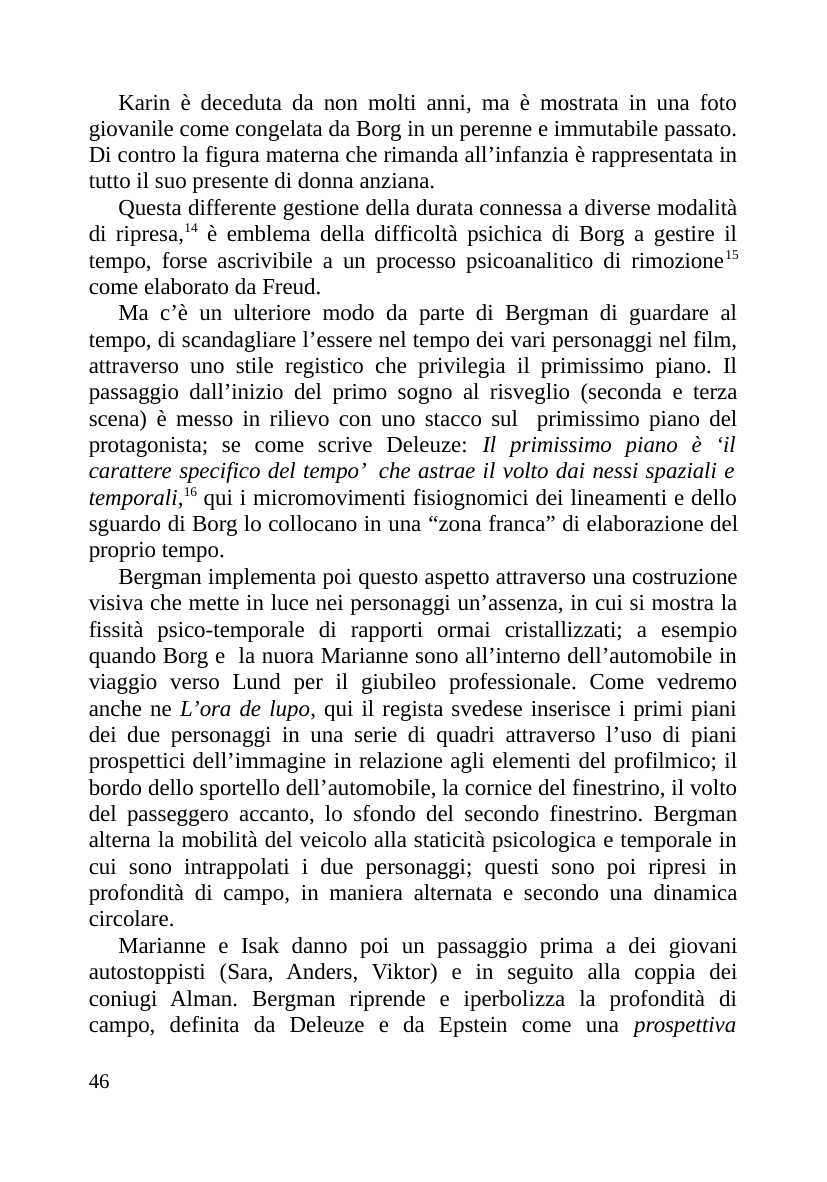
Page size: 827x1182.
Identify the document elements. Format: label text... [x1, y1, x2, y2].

text Bergman implementa poi questo aspetto attraverso una costruzione visiva che mette in luce nei personaggi un’assenza, in cui si mostra la fissità psico-temporale di rapporti ormai cristallizzati; a esempio quando Borg e la nuora Marianne sono all’interno dell’automobile in viaggio verso Lund per il giubileo professionale. Come vedremo anche ne L’ora de lupo, qui il regista svedese inserisce i primi piani dei due personaggi in una serie di quadri attraverso l’uso di piani prospettici dell’immagine in relazione agli elementi del profilmico; il bordo dello sportello dell’automobile, la cornice del finestrino, il volto del passeggero accanto, lo sfondo del secondo finestrino. Bergman alterna la mobilità del veicolo alla staticità psicologica e temporale in cui sono intrappolati i due personaggi; questi sono poi ripresi in profondità di campo, in maniera alternata e secondo una dinamica circolare. [88, 563, 738, 932]
text Karin è deceduta da non molti anni, ma è mostrata in una foto giovanile come congelata da Borg in un perenne e immutabile passato. Di contro la figura materna che rimanda all’infanzia è rappresentata in tutto il suo presente di donna anziana. [88, 88, 738, 194]
text Marianne e Isak danno poi un passaggio prima a dei giovani autostoppisti (Sara, Anders, Viktor) e in seguito alla coppia dei coniugi Alman. Bergman riprende e iperbolizza la profondità di campo, definita da Deleuze e da Epstein come una prospettiva [88, 932, 738, 1037]
text Ma c’è un ulteriore modo da parte di Bergman di guardare al tempo, di scandagliare l’essere nel tempo dei vari personaggi nel film, attraverso uno stile registico che privilegia il primissimo piano. Il passaggio dall’inizio del primo sogno al risveglio (seconda e terza scena) è messo in rilievo con uno stacco sul primissimo piano del protagonista; se come scrive Deleuze: Il primissimo piano è ‘il carattere specifico del tempo’ che astrae il volto dai nessi spaziali e temporali,16 qui i micromovimenti fisiognomici dei lineamenti e dello sguardo di Borg lo collocano in una “zona franca” di elaborazione del proprio tempo. [88, 299, 738, 563]
text Questa differente gestione della durata connessa a diverse modalità di ripresa,14 è emblema della difficoltà psichica di Borg a gestire il tempo, forse ascrivibile a un processo psicoanalitico di rimozione15 come elaborato da Freud. [88, 194, 738, 299]
